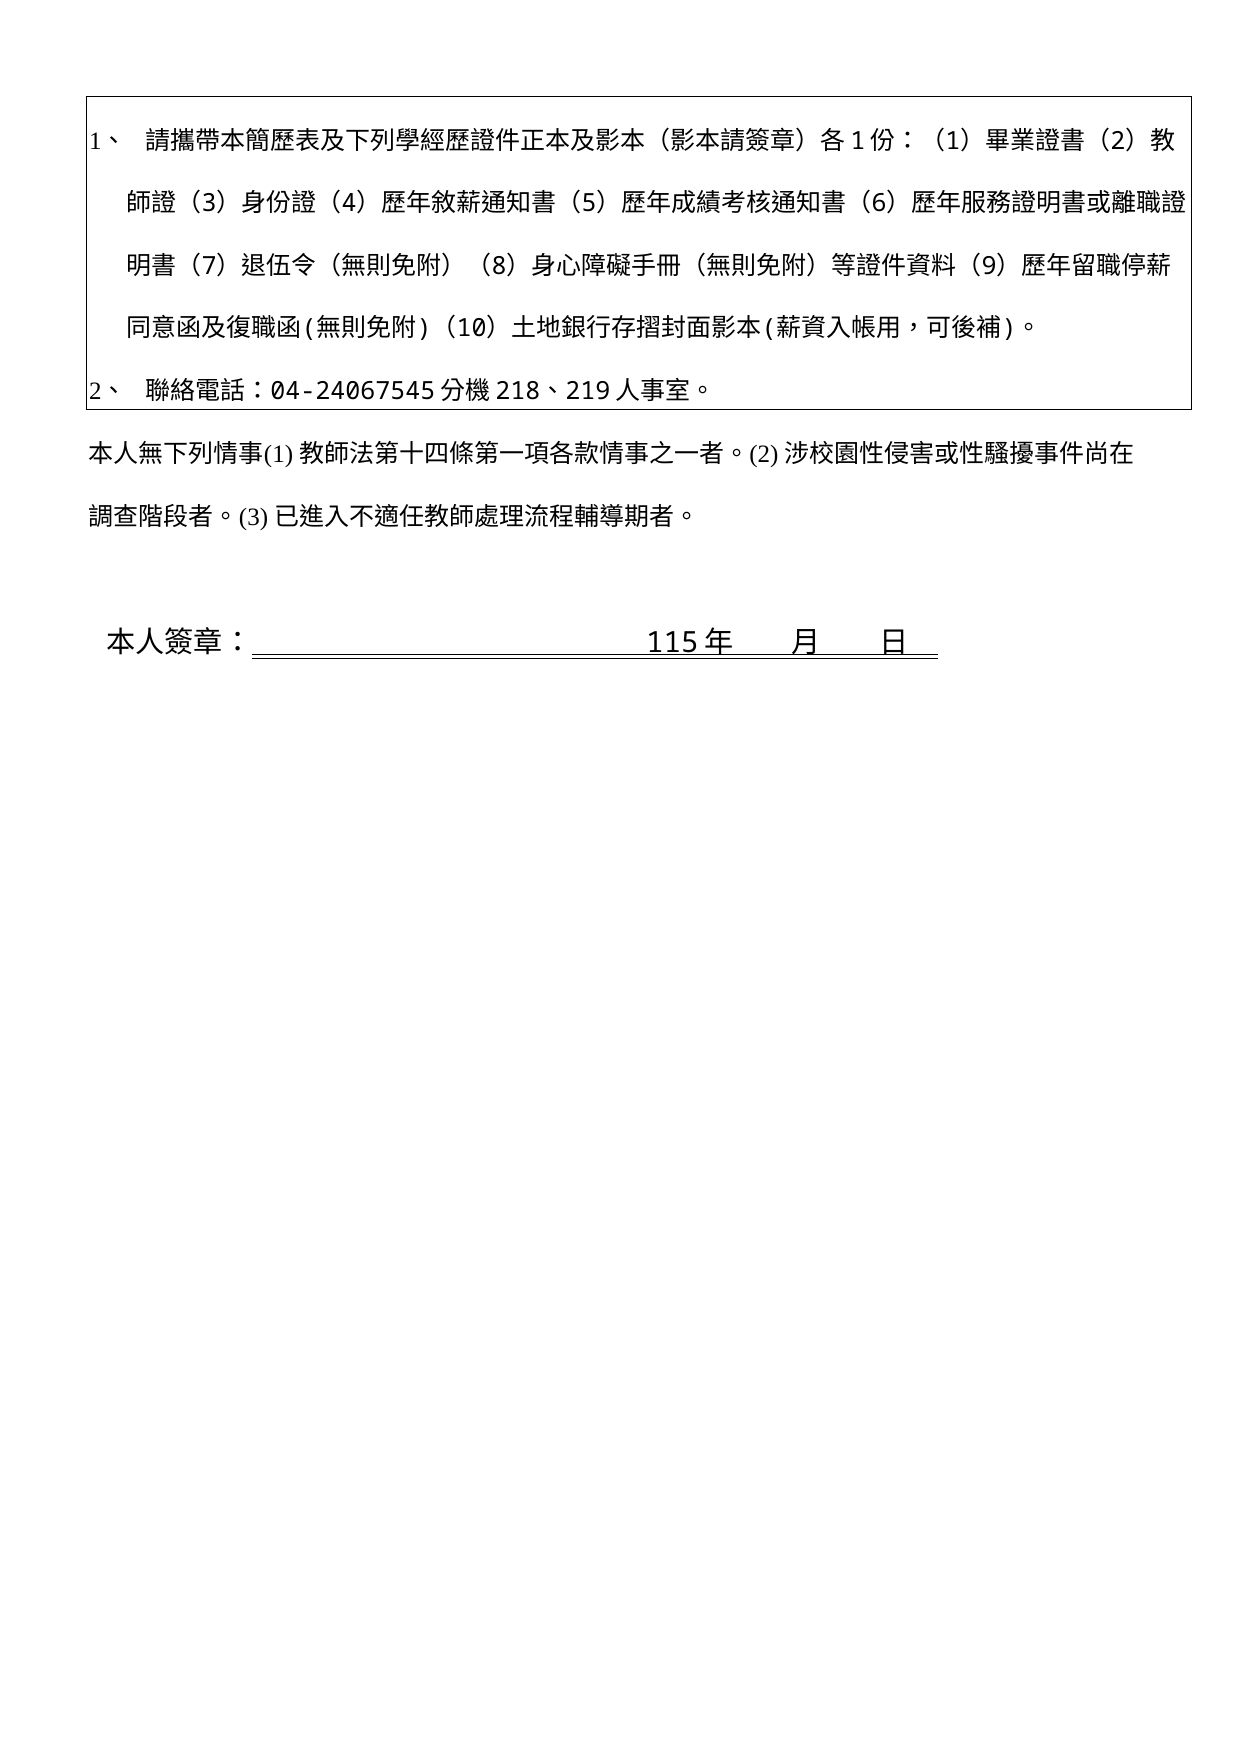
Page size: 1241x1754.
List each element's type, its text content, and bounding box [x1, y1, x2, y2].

table_cell 請攜帶本簡歷表及下列學經歷證件正本及影本（影本請簽章）各1份：（1）畢業證書（2）教師證（3）身份證（4）歷年敘薪通知書（5）歷年成績考核通知書（6）歷年服務證明書或離職證明書（7）退伍令（無則免附）（8）身心障礙手冊（無則免附）等證件資料（9）歷年留職停薪同意函及復職函(無則免附)（10）土地銀行存摺封面影本(薪資入帳用，可後補)。 聯絡電話：04-24067545分機218、219人事室。 [87, 97, 1191, 409]
text 本人無下列情事(1) 教師法第十四條第一項各款情事之一者。(2) 涉校園性侵害或性騷擾事件尚在調查階段者。(3) 已進入不適任教師處理流程輔導期者。 [89, 410, 1152, 535]
text 本人簽章： 115年 月 日 [89, 598, 1152, 660]
